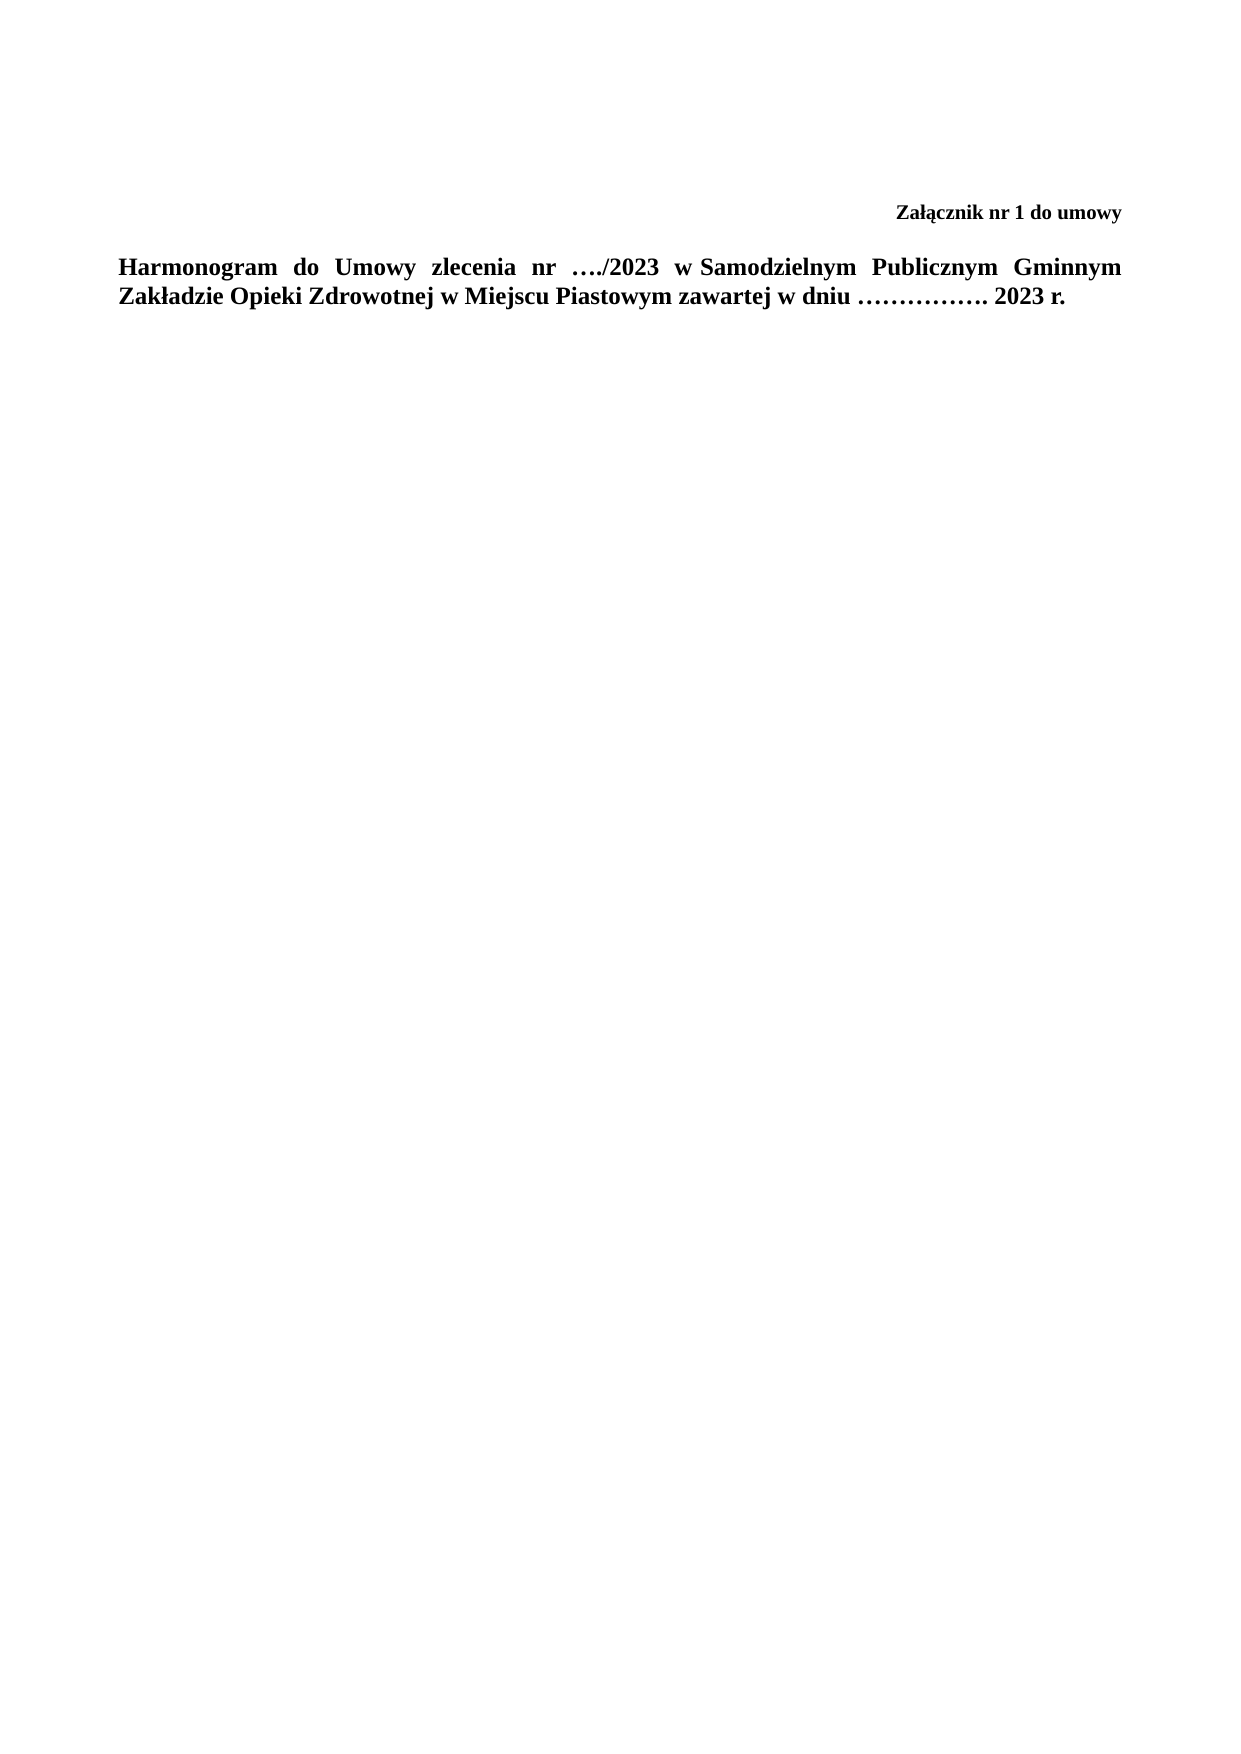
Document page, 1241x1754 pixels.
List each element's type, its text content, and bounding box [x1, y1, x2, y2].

text Załącznik nr 1 do umowy [118, 200, 1122, 224]
text Harmonogram do Umowy zlecenia nr …./2023 w Samodzielnym Publicznym Gminnym Zakładzie Opieki Zdrowotnej w Miejscu Piastowym zawartej w dniu ……………. 2023 r. [118, 252, 1122, 310]
